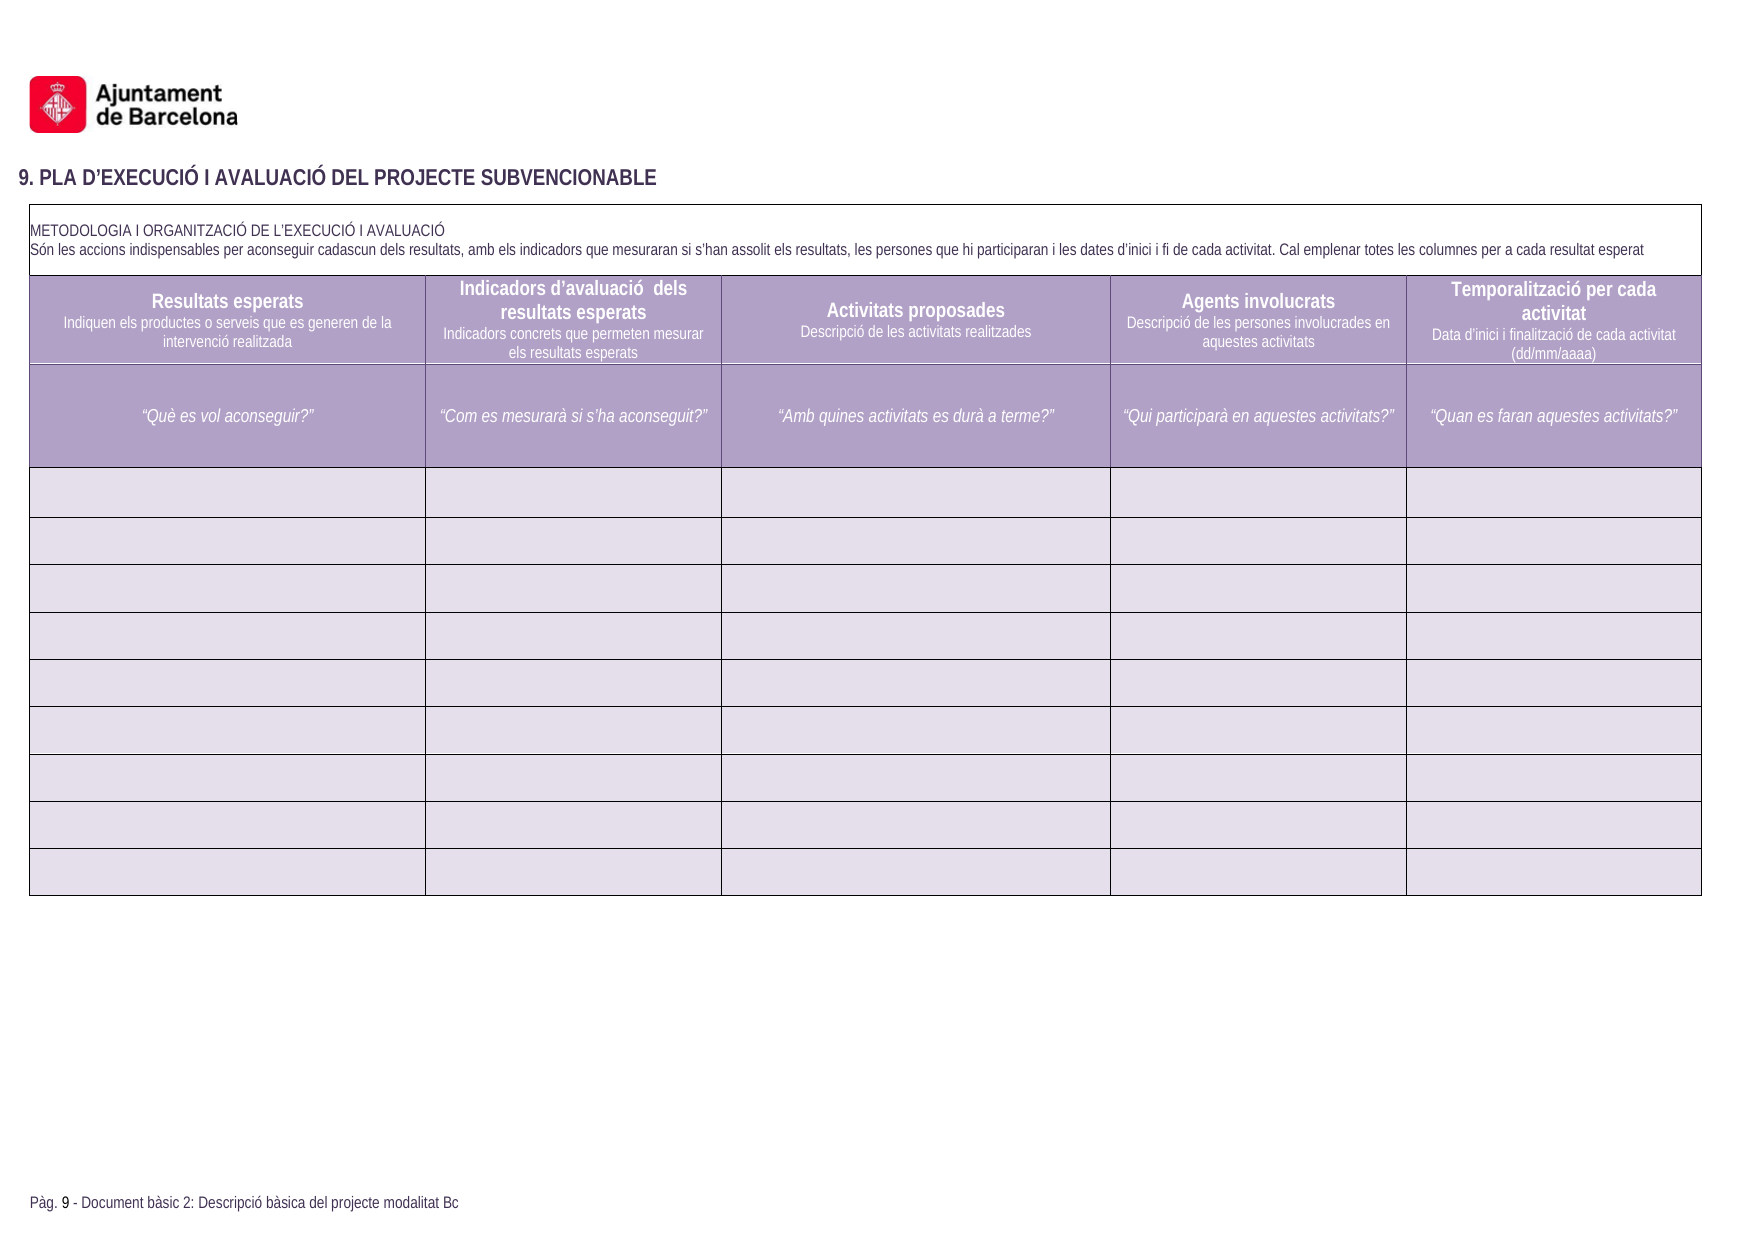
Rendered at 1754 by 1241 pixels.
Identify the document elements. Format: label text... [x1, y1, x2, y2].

table_cell Indicadors d’avaluació dels resultats esperats Indicadors concrets que permeten mesurar els resultats esperats [426, 276, 721, 363]
table_cell [722, 660, 1110, 706]
table_cell Agents involucrats Descripció de les persones involucrades en aquestes activitats [1111, 276, 1406, 363]
table_header METODOLOGIA I ORGANITZACIÓ DE L’EXECUCIÓ I AVALUACIÓ Són les accions indispensables per aconseguir cadascun dels resultats, amb els indicadors que mesuraran si s’han assolit els resultats, les persones que hi participaran i les dates d’inici i fi de cada activitat. Cal emplenar totes les columnes per a cada resultat esperat [30, 205, 1701, 275]
table_cell “Com es mesurarà si s’ha aconseguit?” [426, 365, 721, 467]
table_cell [1407, 849, 1701, 895]
table_cell [1111, 468, 1406, 517]
table_cell [1111, 849, 1406, 895]
table_cell [722, 468, 1110, 517]
table_cell [426, 613, 721, 659]
table_cell [426, 518, 721, 564]
table_cell [1111, 613, 1406, 659]
table_cell [1111, 660, 1406, 706]
table_cell [426, 849, 721, 895]
table_cell [1111, 518, 1406, 564]
table_cell [1407, 660, 1701, 706]
table_cell [30, 755, 425, 801]
table_cell [30, 849, 425, 895]
table_cell [30, 660, 425, 706]
table_cell [30, 613, 425, 659]
table_cell “Quan es faran aquestes activitats?” [1407, 365, 1701, 467]
table_cell [1407, 802, 1701, 848]
table_cell [1111, 755, 1406, 801]
table_cell [722, 755, 1110, 801]
table_cell [30, 518, 425, 564]
table_cell [30, 565, 425, 612]
table_cell [1111, 802, 1406, 848]
table_cell [1111, 565, 1406, 612]
table_cell [426, 802, 721, 848]
table_cell [426, 660, 721, 706]
table_cell [1407, 565, 1701, 612]
table_cell [426, 565, 721, 612]
table_cell [426, 707, 721, 753]
table_cell [1407, 755, 1701, 801]
picture [29, 76, 238, 133]
table_cell [30, 468, 425, 517]
table_cell [1111, 707, 1406, 753]
table_cell Temporalització per cada activitat Data d’inici i finalització de cada activitat (dd/mm/aaaa) [1407, 276, 1701, 363]
table_cell Resultats esperats Indiquen els productes o serveis que es generen de la intervenció realitzada [30, 276, 425, 363]
table_cell [426, 468, 721, 517]
table_cell “Qui participarà en aquestes activitats?” [1111, 365, 1406, 467]
table_cell [722, 565, 1110, 612]
table_cell [426, 755, 721, 801]
table_cell “Amb quines activitats es durà a terme?” [722, 365, 1110, 467]
table_cell “Què es vol aconseguir?” [30, 365, 425, 467]
table_cell [722, 707, 1110, 753]
table_cell [722, 802, 1110, 848]
table_cell [1407, 468, 1701, 517]
table_cell [722, 849, 1110, 895]
table_header 9. PLA D’EXECUCIÓ I AVALUACIÓ DEL PROJECTE SUBVENCIONABLE [18, 159, 1684, 194]
table_cell [722, 613, 1110, 659]
table_cell [30, 707, 425, 753]
table_cell Activitats proposades Descripció de les activitats realitzades [722, 276, 1110, 363]
table_cell [1407, 707, 1701, 753]
table_cell [1407, 518, 1701, 564]
table_cell [722, 518, 1110, 564]
table_cell [30, 802, 425, 848]
table_cell [1407, 613, 1701, 659]
